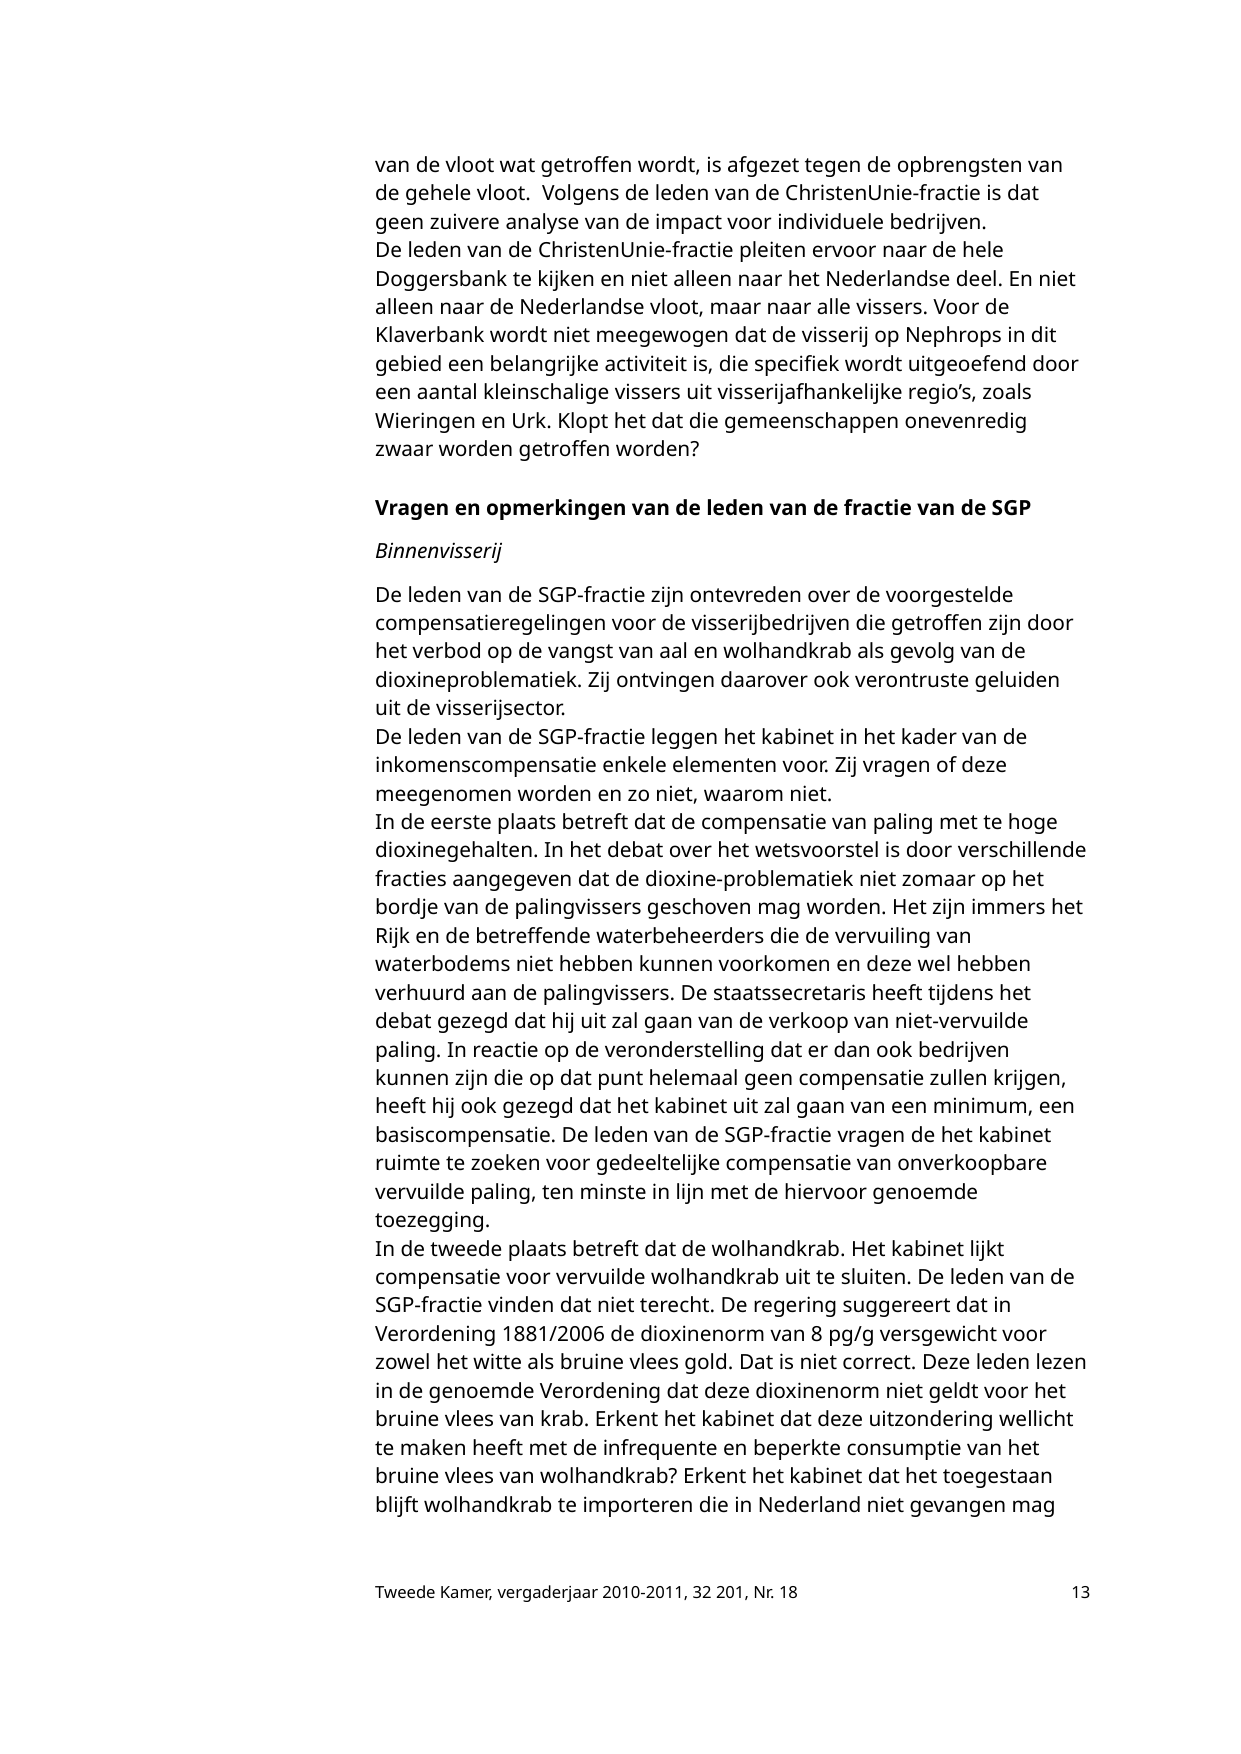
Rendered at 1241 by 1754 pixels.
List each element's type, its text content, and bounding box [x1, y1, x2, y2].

text In de eerste plaats betreft dat de compensatie van paling met te hoge dioxinegehalten. In het debat over het wetsvoorstel is door verschillende fracties aangegeven dat de dioxine-problematiek niet zomaar op het bordje van de palingvissers geschoven mag worden. Het zijn immers het Rijk en de betreffende waterbeheerders die de vervuiling van waterbodems niet hebben kunnen voorkomen en deze wel hebben verhuurd aan de palingvissers. De staatssecretaris heeft tijdens het debat gezegd dat hij uit zal gaan van de verkoop van niet-vervuilde paling. In reactie op de veronderstelling dat er dan ook bedrijven kunnen zijn die op dat punt helemaal geen compensatie zullen krijgen, heeft hij ook gezegd dat het kabinet uit zal gaan van een minimum, een basiscompensatie. De leden van de SGP-fractie vragen de het kabinet ruimte te zoeken voor gedeeltelijke compensatie van onverkoopbare vervuilde paling, ten minste in lijn met de hiervoor genoemde toezegging. [375, 807, 1090, 1234]
text van de vloot wat getroffen wordt, is afgezet tegen de opbrengsten van de gehele vloot. Volgens de leden van de ChristenUnie-fractie is dat geen zuivere analyse van de impact voor individuele bedrijven. [375, 150, 1090, 235]
text In de tweede plaats betreft dat de wolhandkrab. Het kabinet lijkt compensatie voor vervuilde wolhandkrab uit te sluiten. De leden van de SGP-fractie vinden dat niet terecht. De regering suggereert dat in Verordening 1881/2006 de dioxinenorm van 8 pg/g versgewicht voor zowel het witte als bruine vlees gold. Dat is niet correct. Deze leden lezen in de genoemde Verordening dat deze dioxinenorm niet geldt voor het bruine vlees van krab. Erkent het kabinet dat deze uitzondering wellicht te maken heeft met de infrequente en beperkte consumptie van het bruine vlees van wolhandkrab? Erkent het kabinet dat het toegestaan blijft wolhandkrab te importeren die in Nederland niet gevangen mag [375, 1234, 1090, 1518]
text De leden van de SGP-fractie zijn ontevreden over de voorgestelde compensatieregelingen voor de visserijbedrijven die getroffen zijn door het verbod op de vangst van aal en wolhandkrab als gevolg van de dioxineproblematiek. Zij ontvingen daarover ook verontruste geluiden uit de visserijsector. [375, 580, 1090, 722]
text De leden van de SGP-fractie leggen het kabinet in het kader van de inkomenscompensatie enkele elementen voor. Zij vragen of deze meegenomen worden en zo niet, waarom niet. [375, 722, 1090, 807]
text De leden van de ChristenUnie-fractie pleiten ervoor naar de hele Doggersbank te kijken en niet alleen naar het Nederlandse deel. En niet alleen naar de Nederlandse vloot, maar naar alle vissers. Voor de Klaverbank wordt niet meegewogen dat de visserij op Nephrops in dit gebied een belangrijke activiteit is, die specifiek wordt uitgeoefend door een aantal kleinschalige vissers uit visserijafhankelijke regio’s, zoals Wieringen en Urk. Klopt het dat die gemeenschappen onevenredig zwaar worden getroffen worden? [375, 235, 1090, 463]
text Binnenvisserij [375, 536, 1090, 565]
text Vragen en opmerkingen van de leden van de fractie van de SGP [375, 493, 1090, 521]
